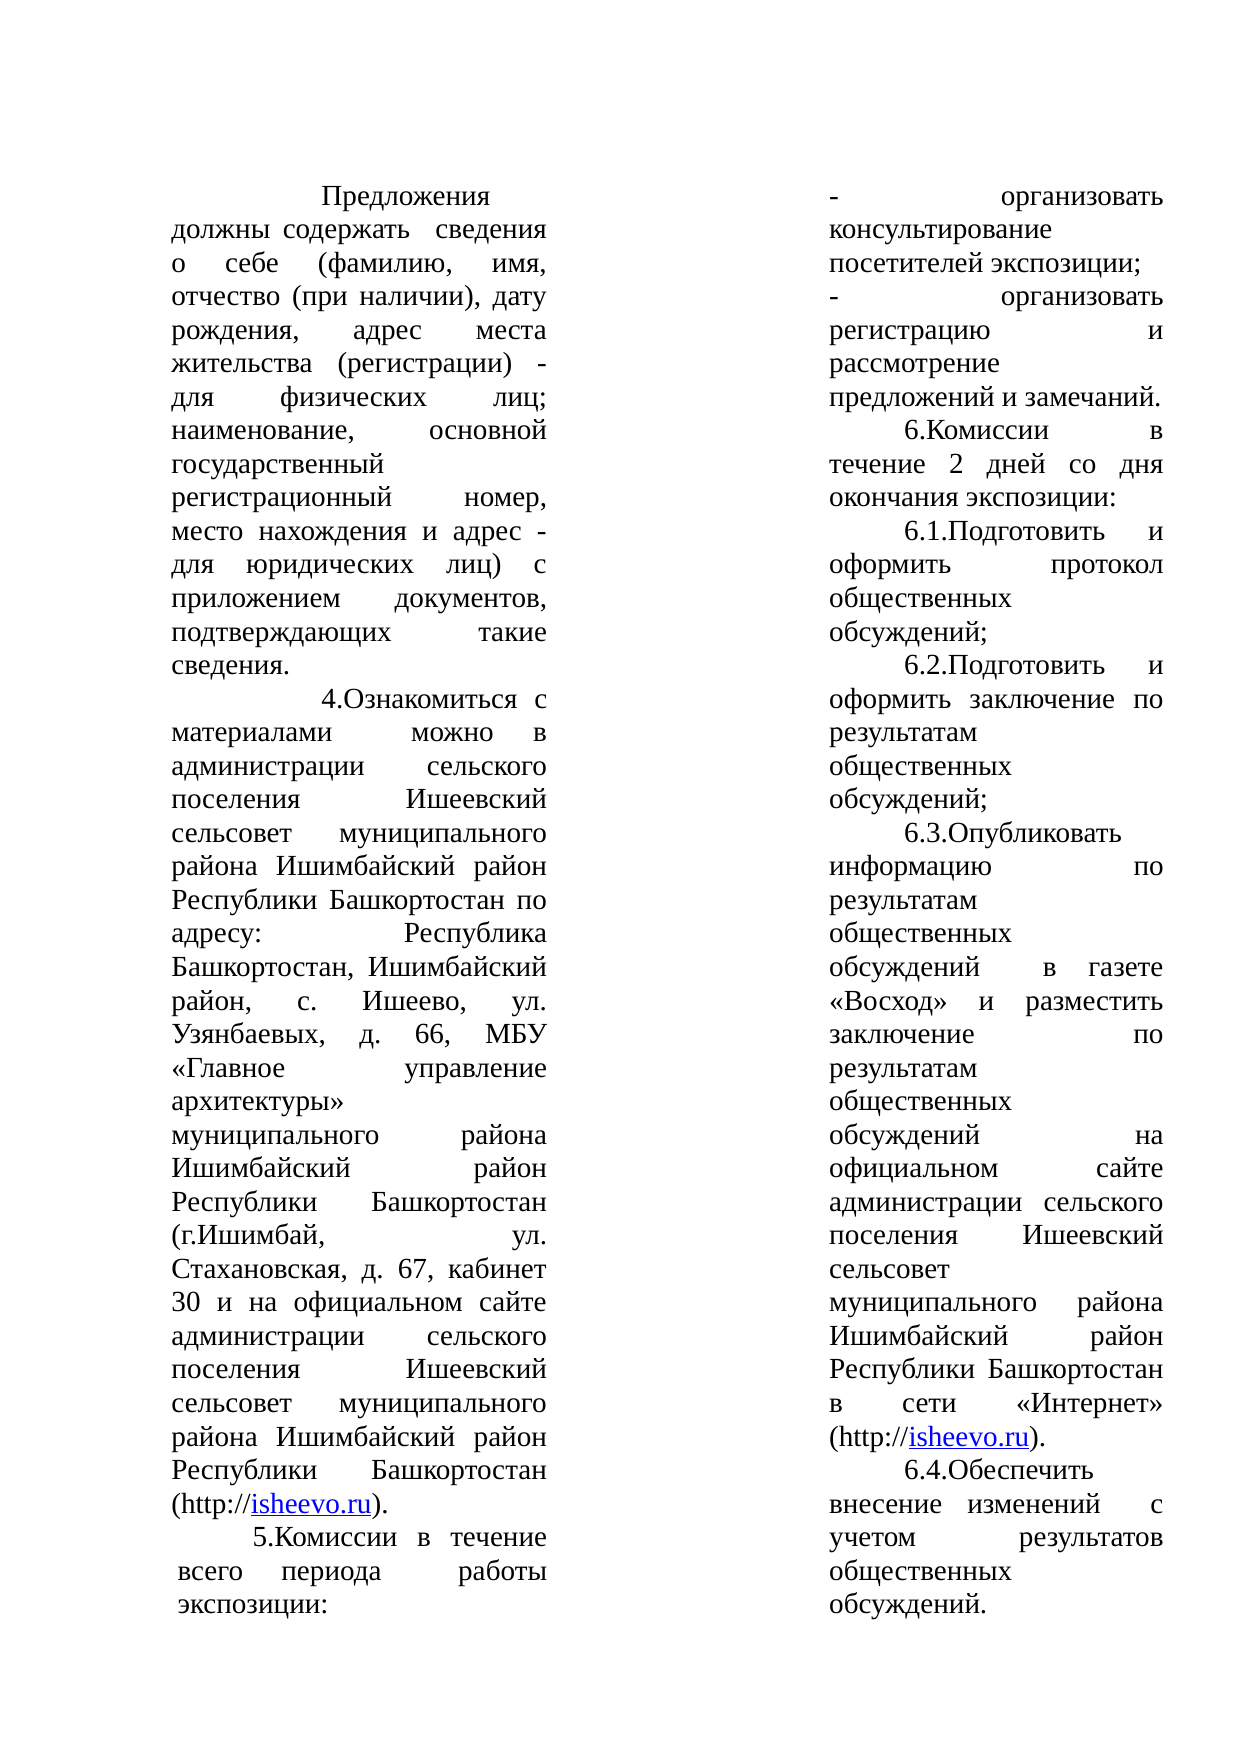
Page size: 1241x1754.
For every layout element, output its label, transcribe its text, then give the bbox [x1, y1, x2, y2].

text 6.4.Обеспечить внесение изменений с учетом результатов общественных обсуждений. [829, 1452, 1163, 1620]
text 6.1.Подготовить и оформить протокол общественных обсуждений; [829, 513, 1163, 647]
text - организовать регистрацию и рассмотрение предложений и замечаний. [829, 278, 1163, 412]
text 6.3.Опубликовать информацию по результатам общественных обсуждений в газете «Восход» и разместить заключение по результатам общественных обсуждений на официальном сайте администрации сельского поселения Ишеевский сельсовет муниципального района Ишимбайский район Республики Башкортостан в сети «Интернет» (http://isheevo.ru). [829, 815, 1163, 1452]
text 5.Комиссии в течение всего периода работы экспозиции: [177, 1519, 547, 1620]
text 6.Комиссии в течение 2 дней со дня окончания экспозиции: [829, 412, 1163, 513]
text - организовать консультирование посетителей экспозиции; [829, 178, 1163, 278]
text Предложения должны содержать сведения о себе (фамилию, имя, отчество (при наличии), дату рождения, адрес места жительства (регистрации) - для физических лиц; наименование, основной государственный регистрационный номер, место нахождения и адрес - для юридических лиц) с приложением документов, подтверждающих такие сведения. [171, 178, 547, 681]
text 6.2.Подготовить и оформить заключение по результатам общественных обсуждений; [829, 647, 1163, 815]
text 4.Ознакомиться с материалами можно в администрации сельского поселения Ишеевский сельсовет муниципального района Ишимбайский район Республики Башкортостан по адресу: Республика Башкортостан, Ишимбайский район, с. Ишеево, ул. Узянбаевых, д. 66, МБУ «Главное управление архитектуры» муниципального района Ишимбайский район Республики Башкортостан (г.Ишимбай, ул. Стахановская, д. 67, кабинет 30 и на официальном сайте администрации сельского поселения Ишеевский сельсовет муниципального района Ишимбайский район Республики Башкортостан (http://isheevo.ru). [171, 681, 547, 1519]
